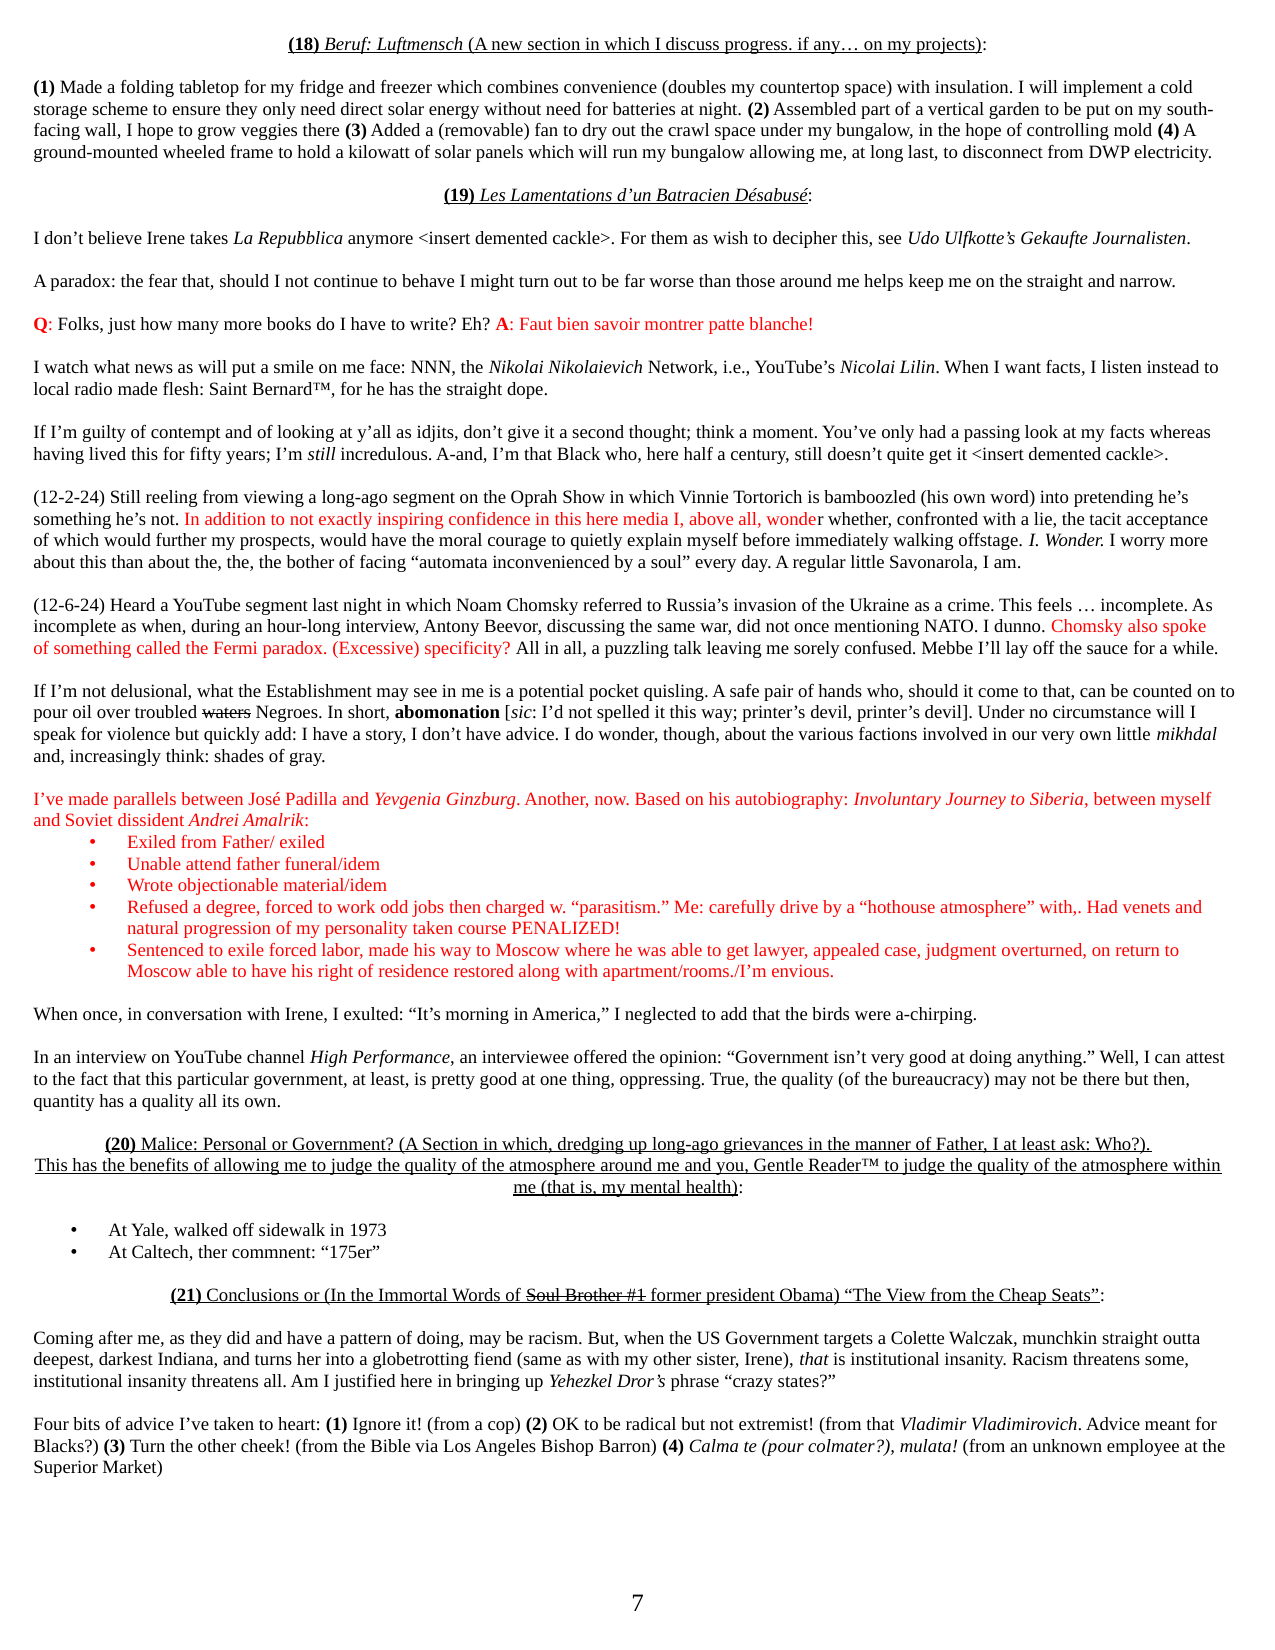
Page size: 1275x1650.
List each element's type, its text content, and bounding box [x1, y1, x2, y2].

list Unable attend father funeral/idem [89, 852, 1242, 874]
text If I’m not delusional, what the Establishment may see in me is a potential pocket quisling. A safe pair of hands who, should it come to that, can be counted on to pour oil over troubled waters Negroes. In short, abomonation [sic: I’d not spelled it this way; printer’s devil, printer’s devil]. Under no circumstance will I speak for violence but quickly add: I have a story, I don’t have advice. I do wonder, though, about the various factions involved in our very own little mikhdal and, increasingly think: shades of gray. [33, 680, 1242, 766]
text If I’m guilty of contempt and of looking at y’all as idjits, don’t give it a second thought; think a moment. You’ve only had a passing look at my facts whereas having lived this for fifty years; I’m still incredulous. A-and, I’m that Black who, here half a century, still doesn’t quite get it <insert demented cackle>. [33, 421, 1242, 464]
text In an interview on YouTube channel High Performance, an interviewee offered the opinion: “Government isn’t very good at doing anything.” Well, I can attest to the fact that this particular government, at least, is pretty good at one thing, oppressing. True, the quality (of the bureaucracy) may not be there but then, quantity has a quality all its own. [33, 1046, 1242, 1111]
text (12-6-24) Heard a YouTube segment last night in which Noam Chomsky referred to Russia’s invasion of the Ukraine as a crime. This feels … incomplete. As incomplete as when, during an hour-long interview, Antony Beevor, discussing the same war, did not once mentioning NATO. I dunno. Chomsky also spoke of something called the Fermi paradox. (Excessive) specificity? All in all, a puzzling talk leaving me sorely confused. Mebbe I’ll lay off the sauce for a while. [33, 594, 1223, 658]
text I don’t believe Irene takes La Repubblica anymore <insert demented cackle>. For them as wish to decipher this, see Udo Ulfkotte’s Gekaufte Journalisten. [33, 227, 1223, 249]
text (19) Les Lamentations d’un Batracien Désabusé: [33, 184, 1223, 206]
text (18) Beruf: Luftmensch (A new section in which I discuss progress. if any… on my projects): [33, 33, 1242, 54]
text When once, in conversation with Irene, I exulted: “It’s morning in America,” I neglected to add that the birds were a-chirping. [33, 1003, 1223, 1025]
text Coming after me, as they did and have a pattern of doing, may be racism. But, when the US Government targets a Colette Walczak, munchkin straight outta deepest, darkest Indiana, and turns her into a globetrotting fiend (same as with my other sister, Irene), that is institutional insanity. Racism threatens some, institutional insanity threatens all. Am I justified here in bringing up Yehezkel Dror’s phrase “crazy states?” [33, 1327, 1242, 1391]
text Q: Folks, just how many more books do I have to write? Eh? A: Faut bien savoir montrer patte blanche! [33, 313, 1223, 335]
text (21) Conclusions or (In the Immortal Words of Soul Brother #1 former president Obama) “The View from the Cheap Seats”: [33, 1284, 1242, 1305]
list Sentenced to exile forced labor, made his way to Moscow where he was able to get lawyer, appealed case, judgment overturned, on return to Moscow able to have his right of residence restored along with apartment/rooms./I’m envious. [89, 939, 1242, 982]
text This has the benefits of allowing me to judge the quality of the atmosphere around me and you, Gentle Reader™ to judge the quality of the atmosphere within me (that is, my mental health): [33, 1154, 1223, 1197]
list At Caltech, ther commnent: “175er” [71, 1241, 1242, 1262]
text (20) Malice: Personal or Government? (A Section in which, dredging up long-ago grievances in the manner of Father, I at least ask: Who?). [33, 1133, 1223, 1154]
text Four bits of advice I’ve taken to heart: (1) Ignore it! (from a cop) (2) OK to be radical but not extremist! (from that Vladimir Vladimirovich. Advice meant for Blacks?) (3) Turn the other cheek! (from the Bible via Los Angeles Bishop Barron) (4) Calma te (pour colmater?), mulata! (from an unknown employee at the Superior Market) [33, 1413, 1242, 1478]
list Exiled from Father/ exiled [89, 831, 1242, 852]
list Refused a degree, forced to work odd jobs then charged w. “parasitism.” Me: carefully drive by a “hothouse atmosphere” with,. Had venets and natural progression of my personality taken course PENALIZED! [89, 896, 1242, 939]
list Wrote objectionable material/idem [89, 874, 1242, 896]
text (12-2-24) Still reeling from viewing a long-ago segment on the Oprah Show in which Vinnie Tortorich is bamboozled (his own word) into pretending he’s something he’s not. In addition to not exactly inspiring confidence in this here media I, above all, wonder whether, confronted with a lie, the tacit acceptance of which would further my prospects, would have the moral courage to quietly explain myself before immediately walking offstage. I. Wonder. I worry more about this than about the, the, the bother of facing “automata inconvenienced by a soul” every day. A regular little Savonarola, I am. [33, 486, 1223, 572]
text I’ve made parallels between José Padilla and Yevgenia Ginzburg. Another, now. Based on his autobiography: Involuntary Journey to Siberia, between myself and Soviet dissident Andrei Amalrik: [33, 788, 1223, 831]
text A paradox: the fear that, should I not continue to behave I might turn out to be far worse than those around me helps keep me on the straight and narrow. [33, 270, 1242, 292]
text (1) Made a folding tabletop for my fridge and freezer which combines convenience (doubles my countertop space) with insulation. I will implement a cold storage scheme to ensure they only need direct solar energy without need for batteries at night. (2) Assembled part of a vertical garden to be put on my south-facing wall, I hope to grow veggies there (3) Added a (removable) fan to dry out the crawl space under my bungalow, in the hope of controlling mold (4) A ground-mounted wheeled frame to hold a kilowatt of solar panels which will run my bungalow allowing me, at long last, to disconnect from DWP electricity. [33, 76, 1223, 162]
list At Yale, walked off sidewalk in 1973 [71, 1219, 1242, 1241]
text I watch what news as will put a smile on me face: NNN, the Nikolai Nikolaievich Network, i.e., YouTube’s Nicolai Lilin. When I want facts, I listen instead to local radio made flesh: Saint Bernard™, for he has the straight dope. [33, 356, 1242, 399]
